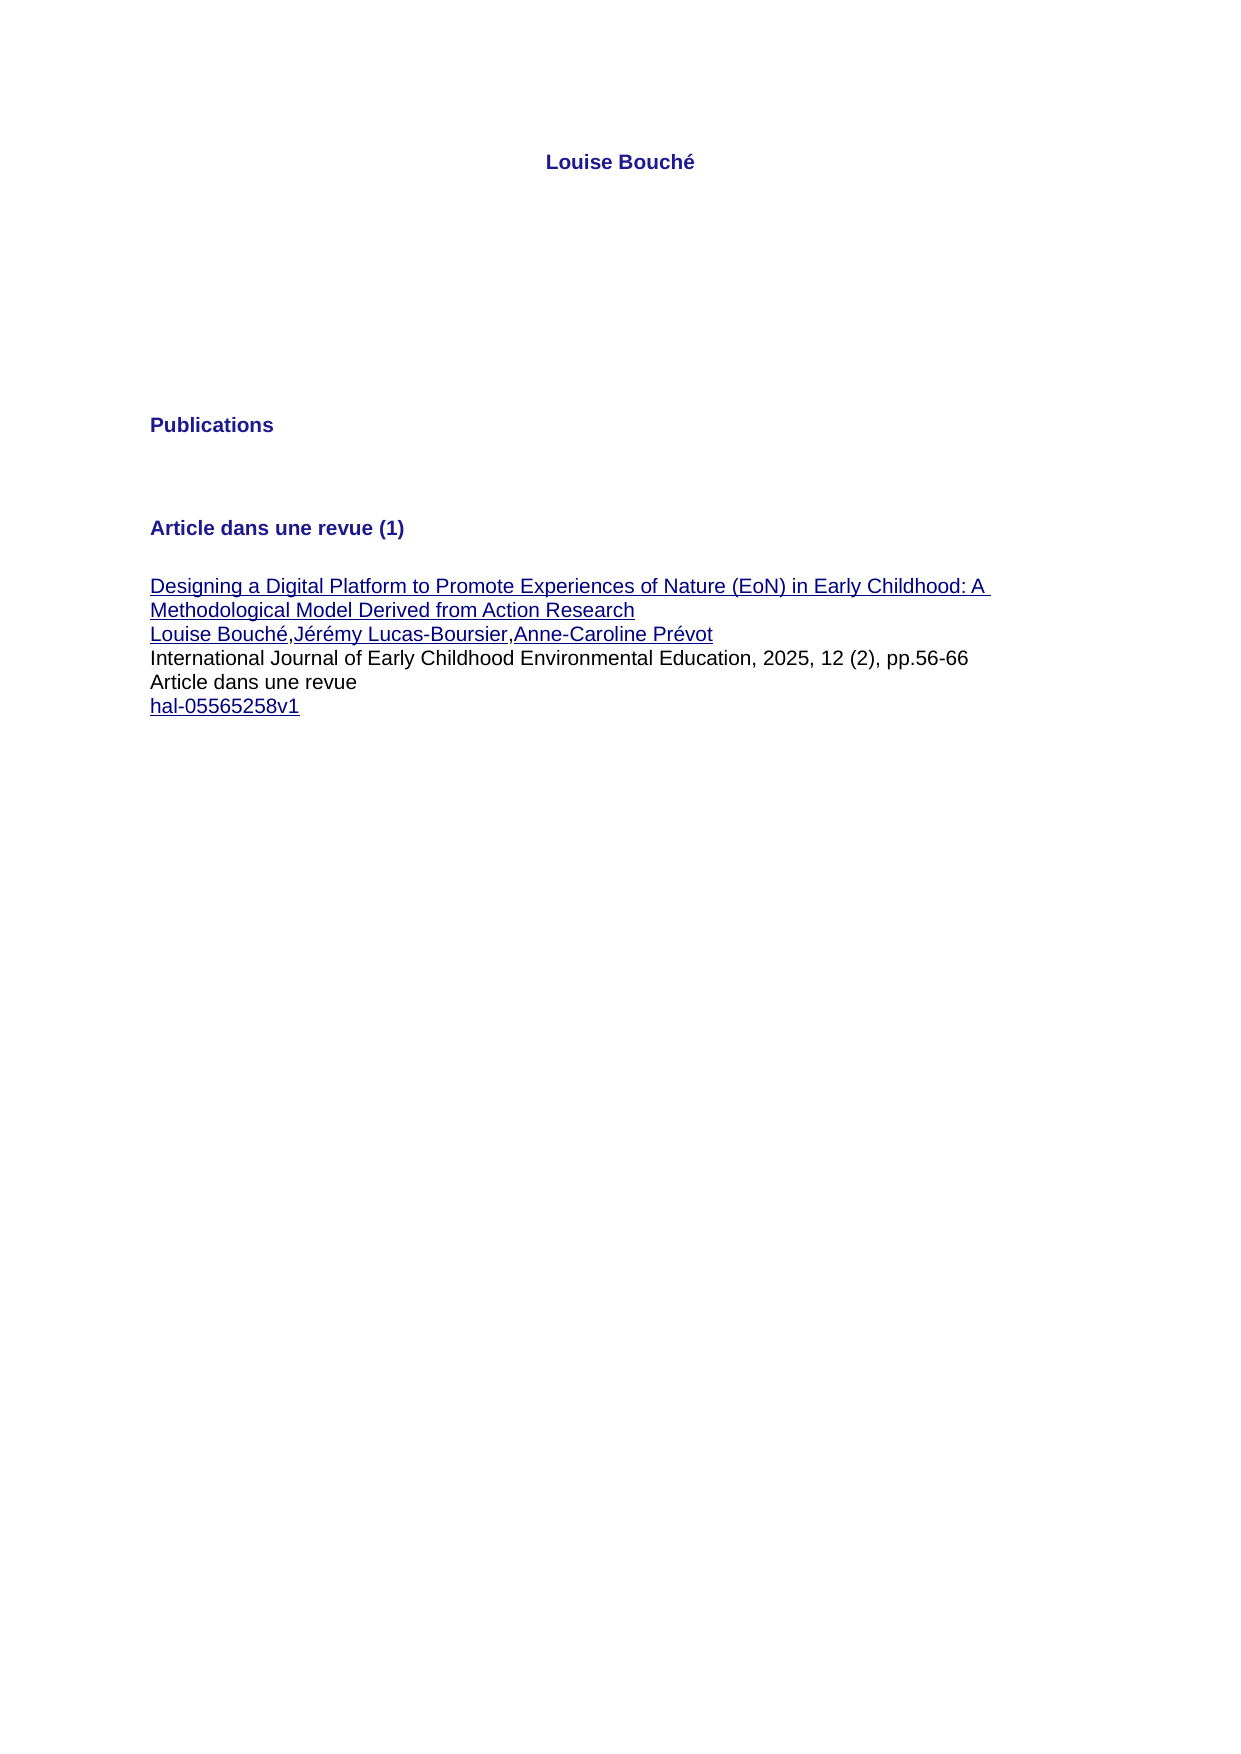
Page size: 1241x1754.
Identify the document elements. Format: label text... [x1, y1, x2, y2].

subtitle Publications [150, 412, 1090, 436]
subtitle Louise Bouché [150, 150, 1090, 174]
table_header Designing a Digital Platform to Promote Experiences of Nature (EoN) in Early Childhood: A Methodological Model Derived from Action Research Louise Bouché,Jérémy Lucas-Boursier,Anne-Caroline Prévot International Journal of Early Childhood Environmental Education, 2025, 12 (2), pp.56-66 Article dans une revue hal-05565258v1 [150, 574, 1090, 718]
subtitle Article dans une revue (1) [150, 516, 1090, 539]
